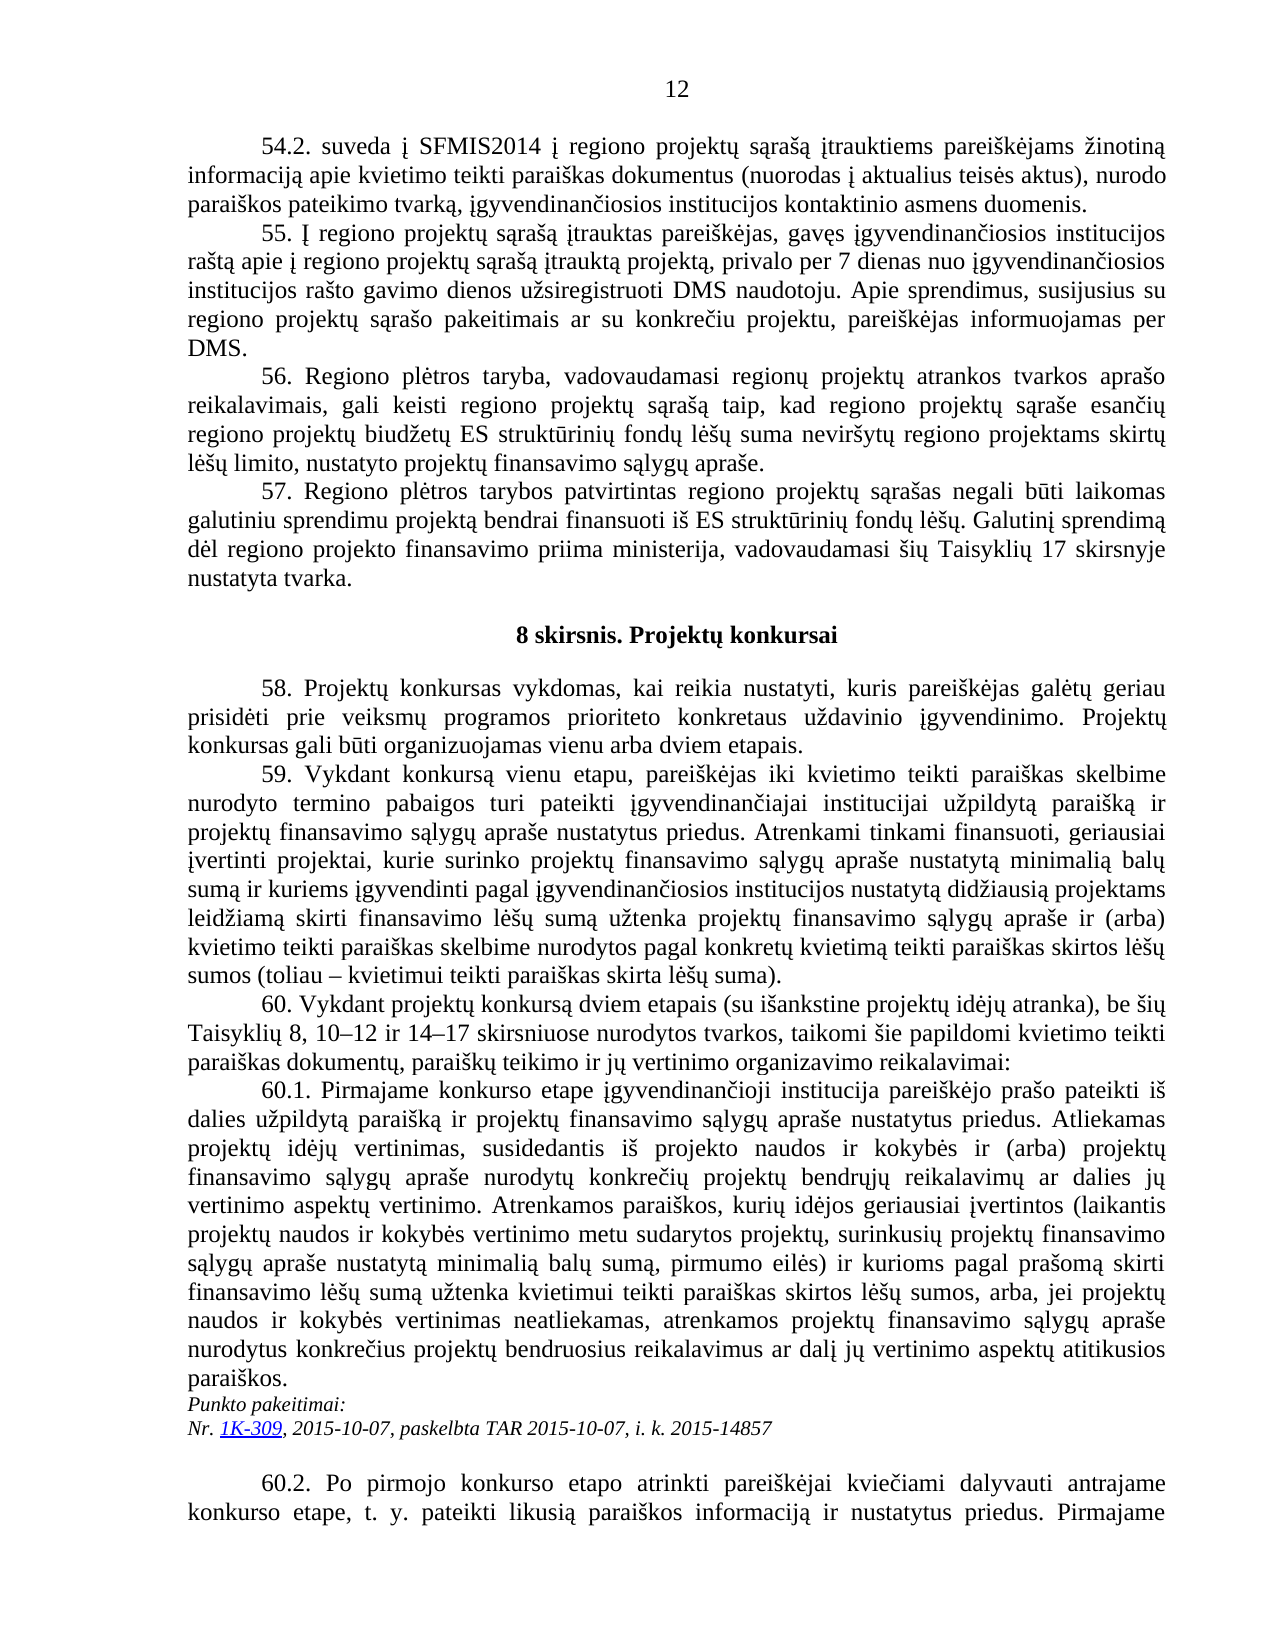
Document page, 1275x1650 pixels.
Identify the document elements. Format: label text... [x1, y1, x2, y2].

text 59. Vykdant konkursą vienu etapu, pareiškėjas iki kvietimo teikti paraiškas skelbime nurodyto termino pabaigos turi pateikti įgyvendinančiajai institucijai užpildytą paraišką ir projektų finansavimo sąlygų apraše nustatytus priedus. Atrenkami tinkami finansuoti, geriausiai įvertinti projektai, kurie surinko projektų finansavimo sąlygų apraše nustatytą minimalią balų sumą ir kuriems įgyvendinti pagal įgyvendinančiosios institucijos nustatytą didžiausią projektams leidžiamą skirti finansavimo lėšų sumą užtenka projektų finansavimo sąlygų apraše ir (arba) kvietimo teikti paraiškas skelbime nurodytos pagal konkretų kvietimą teikti paraiškas skirtos lėšų sumos (toliau – kvietimui teikti paraiškas skirta lėšų suma). [187, 759, 1167, 989]
text Nr. 1K-309, 2015-10-07, paskelbta TAR 2015-10-07, i. k. 2015-14857 [187, 1416, 1167, 1440]
text 56. Regiono plėtros taryba, vadovaudamasi regionų projektų atrankos tvarkos aprašo reikalavimais, gali keisti regiono projektų sąrašą taip, kad regiono projektų sąraše esančių regiono projektų biudžetų ES struktūrinių fondų lėšų suma neviršytų regiono projektams skirtų lėšų limito, nustatyto projektų finansavimo sąlygų apraše. [187, 361, 1167, 476]
text 55. Į regiono projektų sąrašą įtrauktas pareiškėjas, gavęs įgyvendinančiosios institucijos raštą apie į regiono projektų sąrašą įtrauktą projektą, privalo per 7 dienas nuo įgyvendinančiosios institucijos rašto gavimo dienos užsiregistruoti DMS naudotoju. Apie sprendimus, susijusius su regiono projektų sąrašo pakeitimais ar su konkrečiu projektu, pareiškėjas informuojamas per DMS. [187, 218, 1167, 361]
text 58. Projektų konkursas vykdomas, kai reikia nustatyti, kuris pareiškėjas galėtų geriau prisidėti prie veiksmų programos prioriteto konkretaus uždavinio įgyvendinimo. Projektų konkursas gali būti organizuojamas vienu arba dviem etapais. [187, 673, 1167, 759]
text 60. Vykdant projektų konkursą dviem etapais (su išankstine projektų idėjų atranka), be šių Taisyklių 8, 10–12 ir 14–17 skirsniuose nurodytos tvarkos, taikomi šie papildomi kvietimo teikti paraiškas dokumentų, paraiškų teikimo ir jų vertinimo organizavimo reikalavimai: [187, 989, 1167, 1075]
subtitle 8 skirsnis. Projektų konkursai [246, 620, 1107, 649]
text 54.2. suveda į SFMIS2014 į regiono projektų sąrašą įtrauktiems pareiškėjams žinotiną informaciją apie kvietimo teikti paraiškas dokumentus (nuorodas į aktualius teisės aktus), nurodo paraiškos pateikimo tvarką, įgyvendinančiosios institucijos kontaktinio asmens duomenis. [187, 131, 1167, 218]
text Punkto pakeitimai: [187, 1392, 1167, 1416]
text 57. Regiono plėtros tarybos patvirtintas regiono projektų sąrašas negali būti laikomas galutiniu sprendimu projektą bendrai finansuoti iš ES struktūrinių fondų lėšų. Galutinį sprendimą dėl regiono projekto finansavimo priima ministerija, vadovaudamasi šių Taisyklių 17 skirsnyje nustatyta tvarka. [187, 476, 1167, 591]
text 60.1. Pirmajame konkurso etape įgyvendinančioji institucija pareiškėjo prašo pateikti iš dalies užpildytą paraišką ir projektų finansavimo sąlygų apraše nustatytus priedus. Atliekamas projektų idėjų vertinimas, susidedantis iš projekto naudos ir kokybės ir (arba) projektų finansavimo sąlygų apraše nurodytų konkrečių projektų bendrųjų reikalavimų ar dalies jų vertinimo aspektų vertinimo. Atrenkamos paraiškos, kurių idėjos geriausiai įvertintos (laikantis projektų naudos ir kokybės vertinimo metu sudarytos projektų, surinkusių projektų finansavimo sąlygų apraše nustatytą minimalią balų sumą, pirmumo eilės) ir kurioms pagal prašomą skirti finansavimo lėšų sumą užtenka kvietimui teikti paraiškas skirtos lėšų sumos, arba, jei projektų naudos ir kokybės vertinimas neatliekamas, atrenkamos projektų finansavimo sąlygų apraše nurodytus konkrečius projektų bendruosius reikalavimus ar dalį jų vertinimo aspektų atitikusios paraiškos. [187, 1075, 1167, 1392]
text 60.2. Po pirmojo konkurso etapo atrinkti pareiškėjai kviečiami dalyvauti antrajame konkurso etape, t. y. pateikti likusią paraiškos informaciją ir nustatytus priedus. Pirmajame [187, 1468, 1167, 1526]
